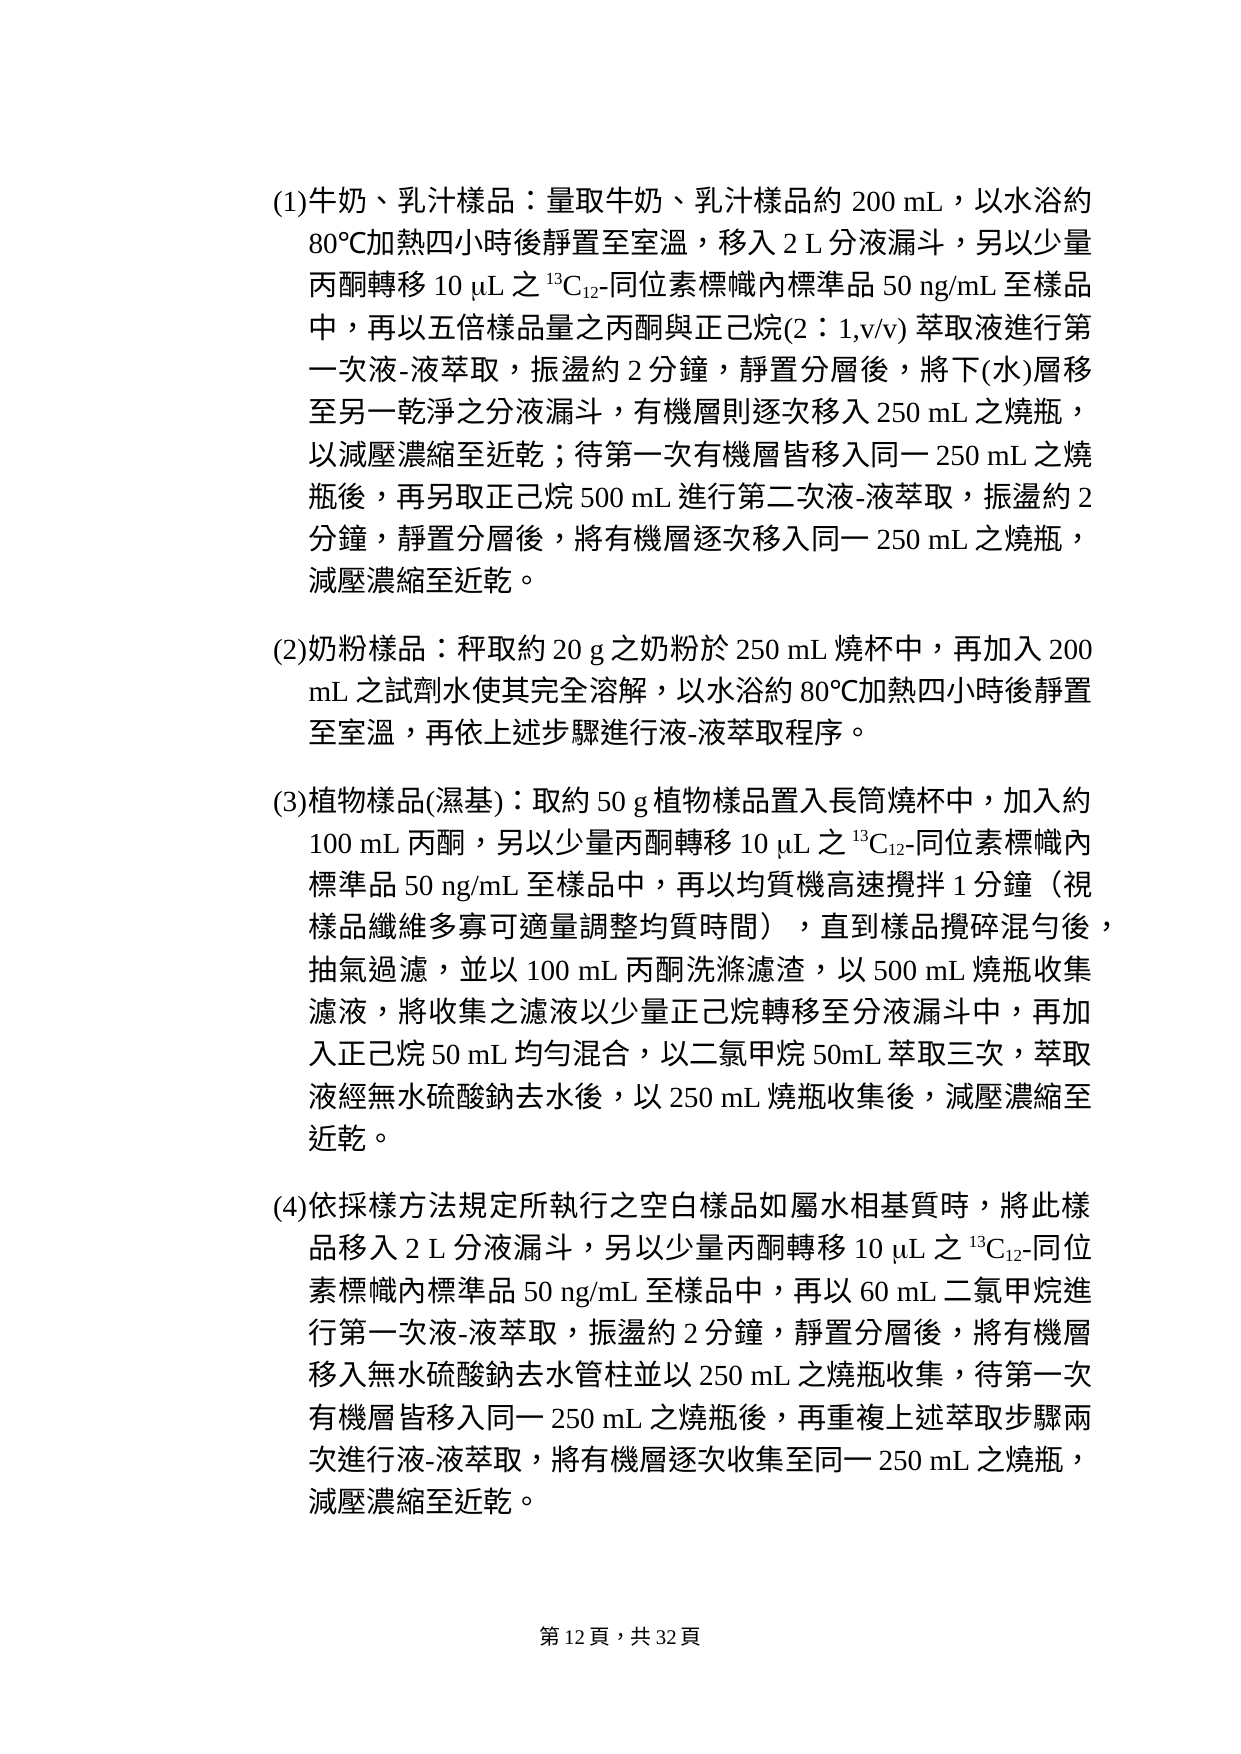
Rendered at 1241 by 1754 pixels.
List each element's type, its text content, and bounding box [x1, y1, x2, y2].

list 奶粉樣品：秤取約20 g之奶粉於250 mL燒杯中，再加入200 mL之試劑水使其完全溶解，以水浴約80℃加熱四小時後靜置至室溫，再依上述步驟進行液-液萃取程序。 [273, 625, 1092, 752]
list 依採樣方法規定所執行之空白樣品如屬水相基質時，將此樣品移入2 L分液漏斗，另以少量丙酮轉移10 L之 13C12-同位素標幟內標準品50 ng/mL至樣品中，再以60 mL二氯甲烷進行第一次液-液萃取，振盪約2分鐘，靜置分層後，將有機層移入無水硫酸鈉去水管柱並以250 mL之燒瓶收集，待第一次有機層皆移入同一250 mL之燒瓶後，再重複上述萃取步驟兩次進行液-液萃取，將有機層逐次收集至同一250 mL之燒瓶，減壓濃縮至近乾。 [273, 1183, 1092, 1521]
list 植物樣品(濕基)：取約50 g植物樣品置入長筒燒杯中，加入約100 mL丙酮，另以少量丙酮轉移10 L之 13C12-同位素標幟內標準品50 ng/mL至樣品中，再以均質機高速攪拌1分鐘（視樣品纖維多寡可適量調整均質時間），直到樣品攪碎混勻後，抽氣過濾，並以100 mL丙酮洗滌濾渣，以500 mL燒瓶收集濾液，將收集之濾液以少量正己烷轉移至分液漏斗中，再加入正己烷50 mL均勻混合，以二氯甲烷50mL萃取三次，萃取液經無水硫酸鈉去水後，以250 mL燒瓶收集後，減壓濃縮至近乾。 [273, 777, 1092, 1158]
list 牛奶、乳汁樣品：量取牛奶、乳汁樣品約 200 mL，以水浴約80℃加熱四小時後靜置至室溫，移入2 L分液漏斗，另以少量丙酮轉移10 L之 13C12-同位素標幟內標準品50 ng/mL至樣品中，再以五倍樣品量之丙酮與正己烷(2：1,v/v) 萃取液進行第一次液-液萃取，振盪約2分鐘，靜置分層後，將下(水)層移至另一乾淨之分液漏斗，有機層則逐次移入250 mL之燒瓶，以減壓濃縮至近乾；待第一次有機層皆移入同一250 mL之燒瓶後，再另取正己烷500 mL進行第二次液-液萃取，振盪約2分鐘，靜置分層後，將有機層逐次移入同一250 mL之燒瓶，減壓濃縮至近乾。 [273, 177, 1092, 600]
